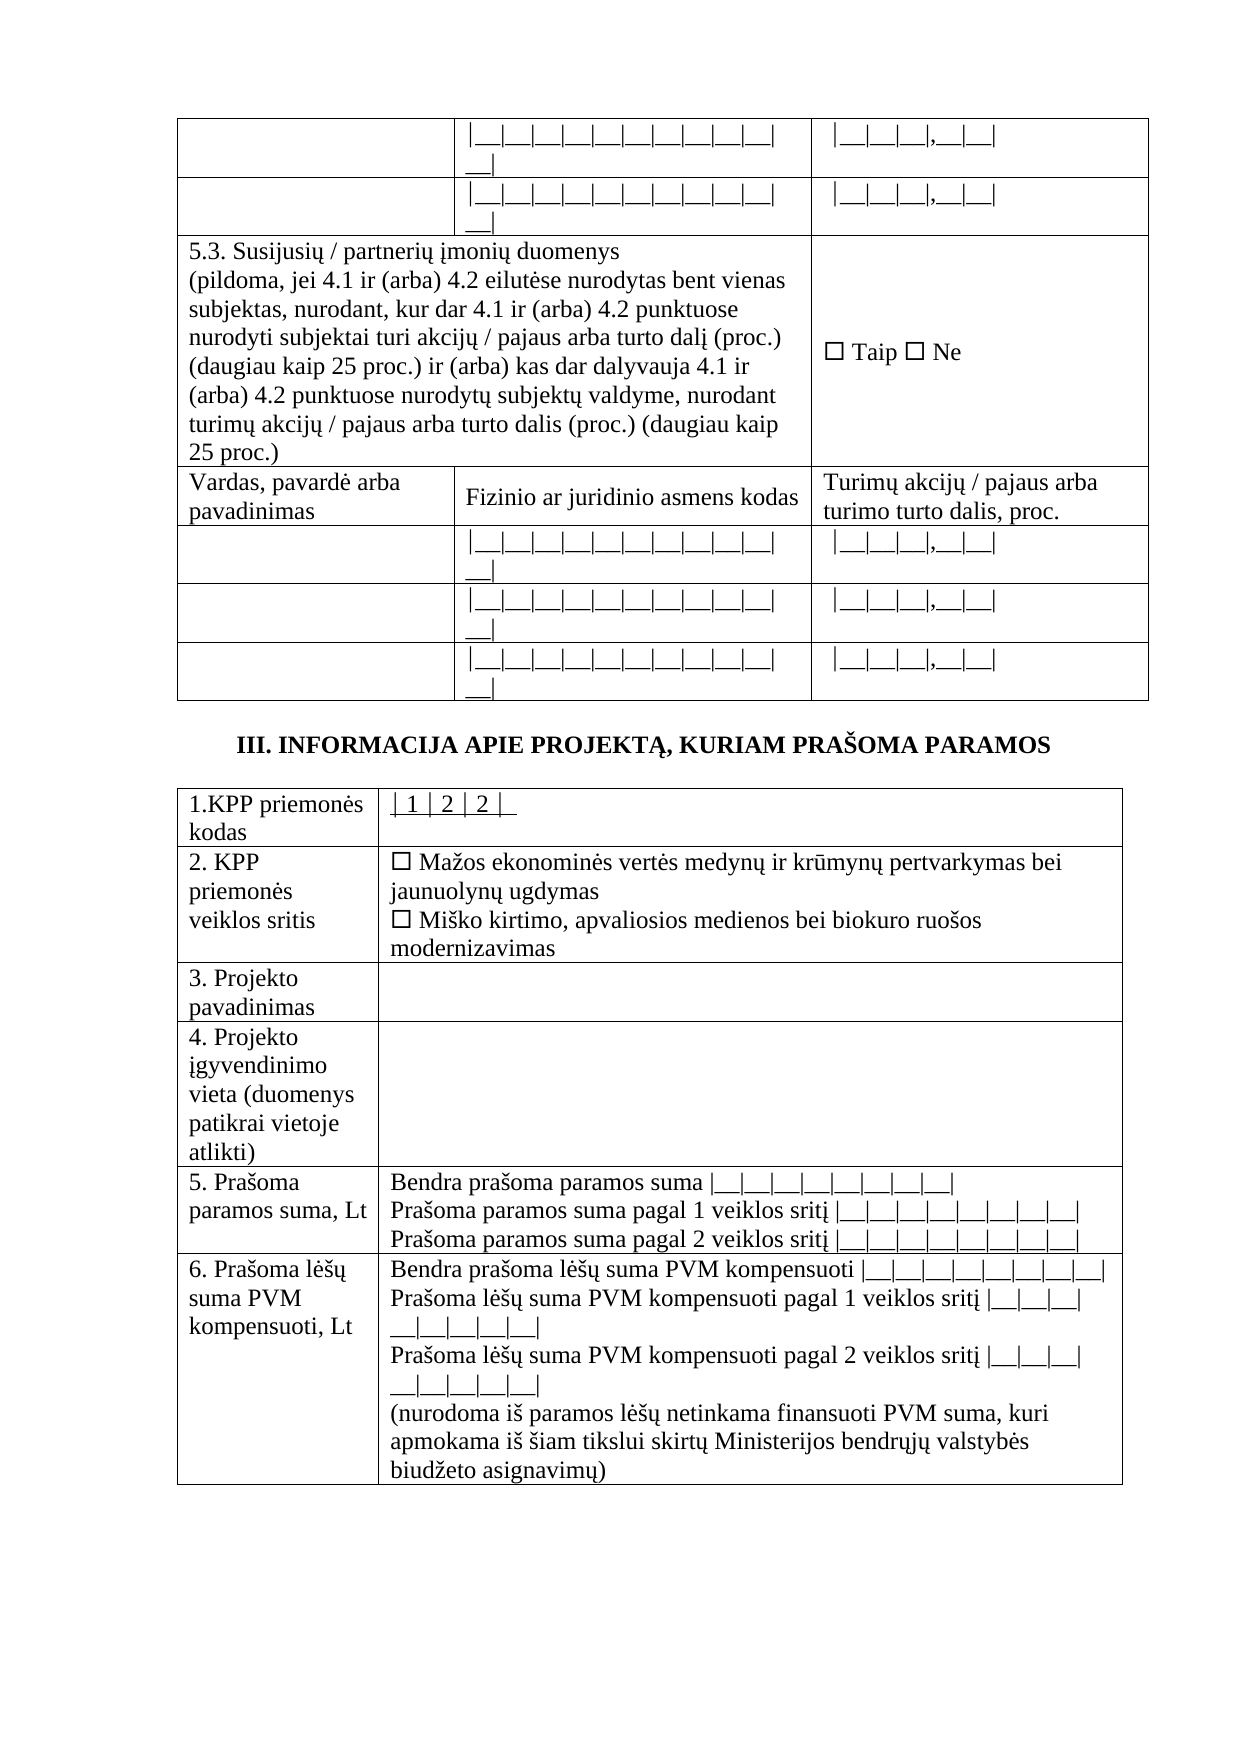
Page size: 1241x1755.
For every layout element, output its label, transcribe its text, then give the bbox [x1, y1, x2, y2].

table_cell [178, 643, 454, 700]
table_cell |__|__|__|__|__|__|__|__|__|__|__| [455, 526, 811, 583]
table_cell Vardas, pavardė arba pavadinimas [178, 467, 454, 525]
table_cell [379, 963, 1122, 1021]
table_cell [] Mažos ekonominės vertės medynų ir krūmynų pertvarkymas bei jaunuolynų ugdymas [] Miško kirtimo, apvaliosios medienos bei biokuro ruošos modernizavimas [379, 847, 1122, 962]
table_cell 3. Projekto pavadinimas [178, 963, 378, 1021]
table_cell 5.3. Susijusių / partnerių įmonių duomenys (pildoma, jei 4.1 ir (arba) 4.2 eilutėse nurodytas bent vienas subjektas, nurodant, kur dar 4.1 ir (arba) 4.2 punktuose nurodyti subjektai turi akcijų / pajaus arba turto dalį (proc.) (daugiau kaip 25 proc.) ir (arba) kas dar dalyvauja 4.1 ir (arba) 4.2 punktuose nurodytų subjektų valdyme, nurodant turimų akcijų / pajaus arba turto dalis (proc.) (daugiau kaip 25 proc.) [178, 236, 811, 466]
table_cell 6. Prašoma lėšų suma PVM kompensuoti, Lt [178, 1254, 378, 1484]
table_cell [] Taip [] Ne [812, 236, 1148, 466]
table_cell |__|__|__|__|__|__|__|__|__|__|__| [455, 584, 811, 642]
table_cell |__|__|__|__|__|__|__|__|__|__|__| [455, 119, 811, 177]
table_cell |__|__|__|__|__|__|__|__|__|__|__| [455, 643, 811, 700]
table_cell Turimų akcijų / pajaus arba turimo turto dalis, proc. [812, 467, 1148, 525]
table_cell |__|__|__|,__|__| [812, 526, 1148, 583]
table_header  1  2  2  [379, 789, 1122, 846]
table_cell |__|__|__|,__|__| [812, 178, 1148, 235]
table_cell 2. KPP priemonės veiklos sritis [178, 847, 378, 962]
table_cell 5. Prašoma paramos suma, Lt [178, 1167, 378, 1253]
table_cell |__|__|__|__|__|__|__|__|__|__|__| [455, 178, 811, 235]
table_cell |__|__|__|,__|__| [812, 584, 1148, 642]
table_cell 4. Projekto įgyvendinimo vieta (duomenys patikrai vietoje atlikti) [178, 1022, 378, 1166]
table_cell Bendra prašoma lėšų suma PVM kompensuoti |__|__|__|__|__|__|__|__| Prašoma lėšų suma PVM kompensuoti pagal 1 veiklos sritį |__|__|__|__|__|__|__|__| Prašoma lėšų suma PVM kompensuoti pagal 2 veiklos sritį |__|__|__|__|__|__|__|__| (nurodoma iš paramos lėšų netinkama finansuoti PVM suma, kuri apmokama iš šiam tikslui skirtų Ministerijos bendrųjų valstybės biudžeto asignavimų) [379, 1254, 1122, 1484]
table_cell |__|__|__|,__|__| [812, 643, 1148, 700]
table_cell [178, 178, 454, 235]
table_cell [379, 1022, 1122, 1166]
table_cell [178, 526, 454, 583]
table_cell |__|__|__|,__|__| [812, 119, 1148, 177]
table_cell Bendra prašoma paramos suma |__|__|__|__|__|__|__|__| Prašoma paramos suma pagal 1 veiklos sritį |__|__|__|__|__|__|__|__| Prašoma paramos suma pagal 2 veiklos sritį |__|__|__|__|__|__|__|__| [379, 1167, 1122, 1253]
table_cell [178, 584, 454, 642]
table_header 1.KPP priemonės kodas [178, 789, 378, 846]
text III. INFORMACIJA APIE PROJEKTĄ, KURIAM PRAŠOMA PARAMOS [177, 730, 1122, 759]
table_cell [178, 119, 454, 177]
table_cell Fizinio ar juridinio asmens kodas [455, 467, 811, 525]
